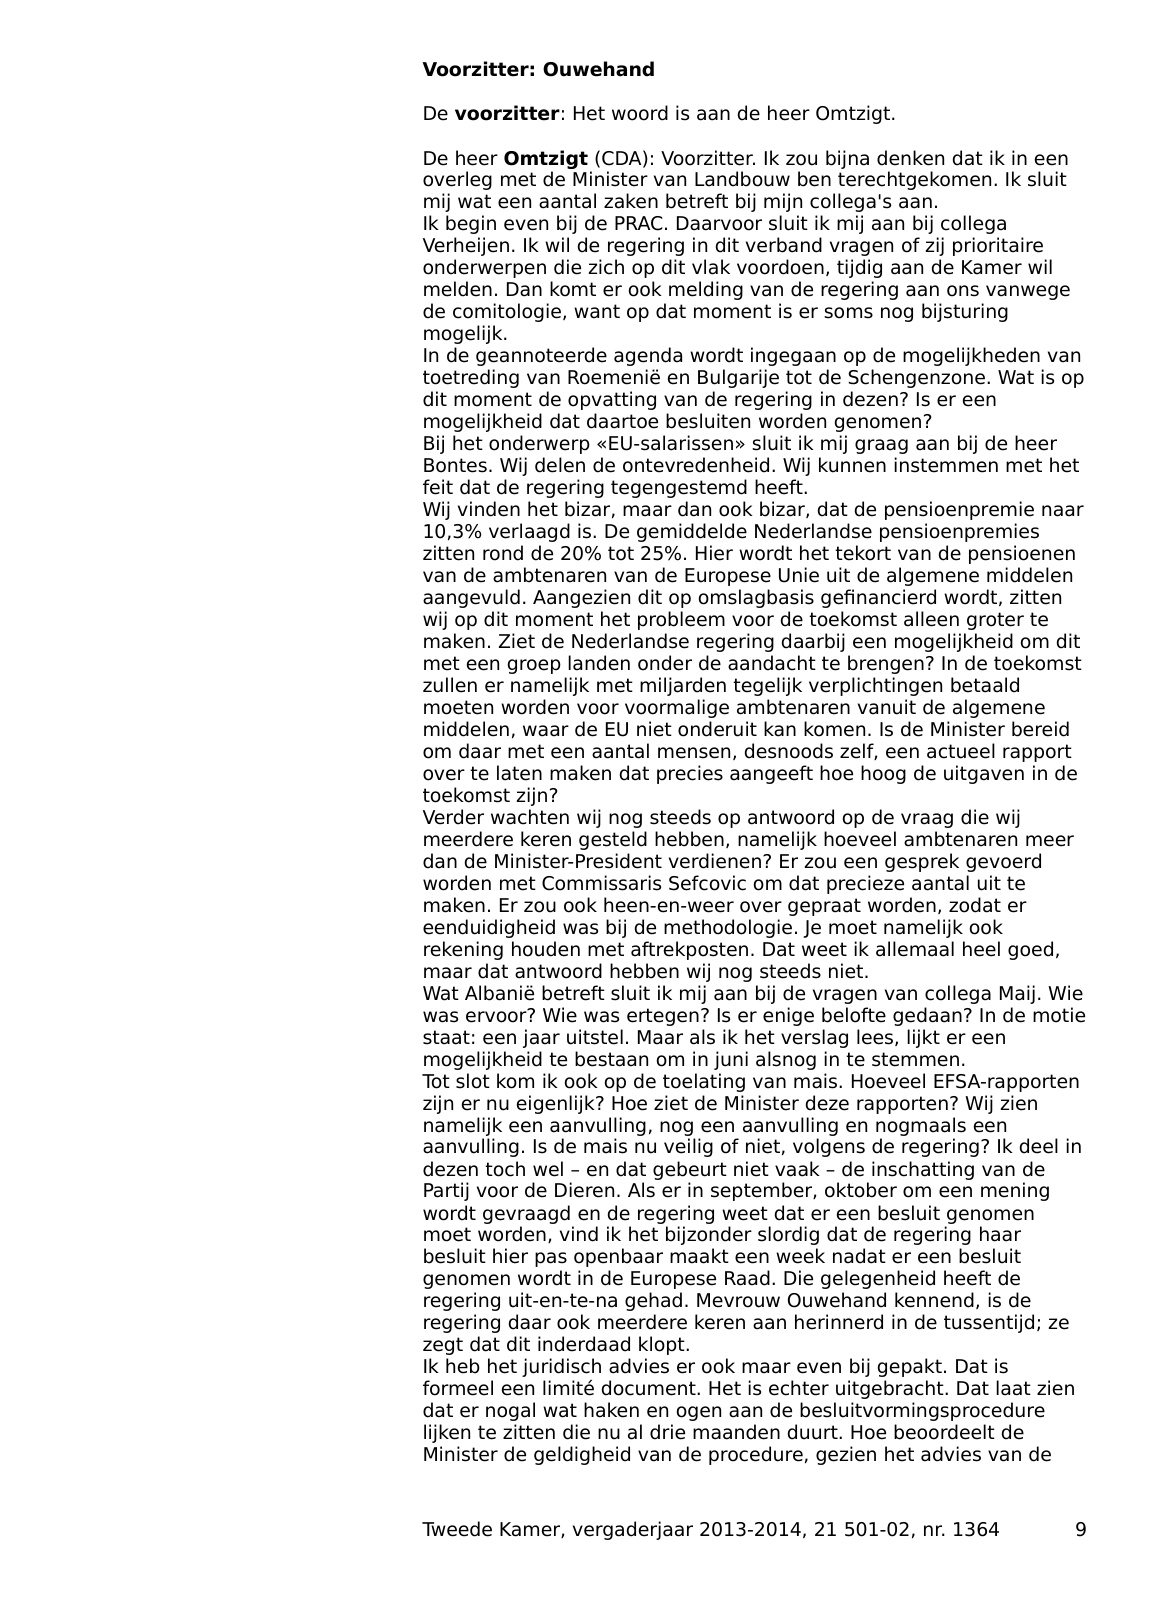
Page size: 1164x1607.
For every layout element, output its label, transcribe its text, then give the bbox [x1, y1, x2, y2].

text Tot slot kom ik ook op de toelating van mais. Hoeveel EFSA-rapporten zijn er nu eigenlijk? Hoe ziet de Minister deze rapporten? Wij zien namelijk een aanvulling, nog een aanvulling en nogmaals een aanvulling. Is de mais nu veilig of niet, volgens de regering? Ik deel in dezen toch wel – en dat gebeurt niet vaak – de inschatting van de Partij voor de Dieren. Als er in september, oktober om een mening wordt gevraagd en de regering weet dat er een besluit genomen moet worden, vind ik het bijzonder slordig dat de regering haar besluit hier pas openbaar maakt een week nadat er een besluit genomen wordt in de Europese Raad. Die gelegenheid heeft de regering uit-en-te-na gehad. Mevrouw Ouwehand kennend, is de regering daar ook meerdere keren aan herinnerd in de tussentijd; ze zegt dat dit inderdaad klopt. [422, 1071, 1087, 1356]
text De heer Omtzigt (CDA): Voorzitter. Ik zou bijna denken dat ik in een overleg met de Minister van Landbouw ben terechtgekomen. Ik sluit mij wat een aantal zaken betreft bij mijn collega's aan. [422, 147, 1087, 213]
text Ik heb het juridisch advies er ook maar even bij gepakt. Dat is formeel een limité document. Het is echter uitgebracht. Dat laat zien dat er nogal wat haken en ogen aan de besluitvormingsprocedure lijken te zitten die nu al drie maanden duurt. Hoe beoordeelt de Minister de geldigheid van de procedure, gezien het advies van de [422, 1356, 1087, 1466]
text Wat Albanië betreft sluit ik mij aan bij de vragen van collega Maij. Wie was ervoor? Wie was ertegen? Is er enige belofte gedaan? In de motie staat: een jaar uitstel. Maar als ik het verslag lees, lijkt er een mogelijkheid te bestaan om in juni alsnog in te stemmen. [422, 983, 1087, 1071]
text In de geannoteerde agenda wordt ingegaan op de mogelijkheden van toetreding van Roemenië en Bulgarije tot de Schengenzone. Wat is op dit moment de opvatting van de regering in dezen? Is er een mogelijkheid dat daartoe besluiten worden genomen? [422, 345, 1087, 433]
text Wij vinden het bizar, maar dan ook bizar, dat de pensioenpremie naar 10,3% verlaagd is. De gemiddelde Nederlandse pensioenpremies zitten rond de 20% tot 25%. Hier wordt het tekort van de pensioenen van de ambtenaren van de Europese Unie uit de algemene middelen aangevuld. Aangezien dit op omslagbasis gefinancierd wordt, zitten wij op dit moment het probleem voor de toekomst alleen groter te maken. Ziet de Nederlandse regering daarbij een mogelijkheid om dit met een groep landen onder de aandacht te brengen? In de toekomst zullen er namelijk met miljarden tegelijk verplichtingen betaald moeten worden voor voormalige ambtenaren vanuit de algemene middelen, waar de EU niet onderuit kan komen. Is de Minister bereid om daar met een aantal mensen, desnoods zelf, een actueel rapport over te laten maken dat precies aangeeft hoe hoog de uitgaven in de toekomst zijn? [422, 499, 1087, 807]
text De voorzitter: Het woord is aan de heer Omtzigt. [422, 103, 1087, 125]
text Bij het onderwerp «EU-salarissen» sluit ik mij graag aan bij de heer Bontes. Wij delen de ontevredenheid. Wij kunnen instemmen met het feit dat de regering tegengestemd heeft. [422, 433, 1087, 499]
text Ik begin even bij de PRAC. Daarvoor sluit ik mij aan bij collega Verheijen. Ik wil de regering in dit verband vragen of zij prioritaire onderwerpen die zich op dit vlak voordoen, tijdig aan de Kamer wil melden. Dan komt er ook melding van de regering aan ons vanwege de comitologie, want op dat moment is er soms nog bijsturing mogelijk. [422, 213, 1087, 345]
text Voorzitter: Ouwehand [422, 59, 1087, 81]
text Verder wachten wij nog steeds op antwoord op de vraag die wij meerdere keren gesteld hebben, namelijk hoeveel ambtenaren meer dan de Minister-President verdienen? Er zou een gesprek gevoerd worden met Commissaris Sefcovic om dat precieze aantal uit te maken. Er zou ook heen-en-weer over gepraat worden, zodat er eenduidigheid was bij de methodologie. Je moet namelijk ook rekening houden met aftrekposten. Dat weet ik allemaal heel goed, maar dat antwoord hebben wij nog steeds niet. [422, 807, 1087, 983]
